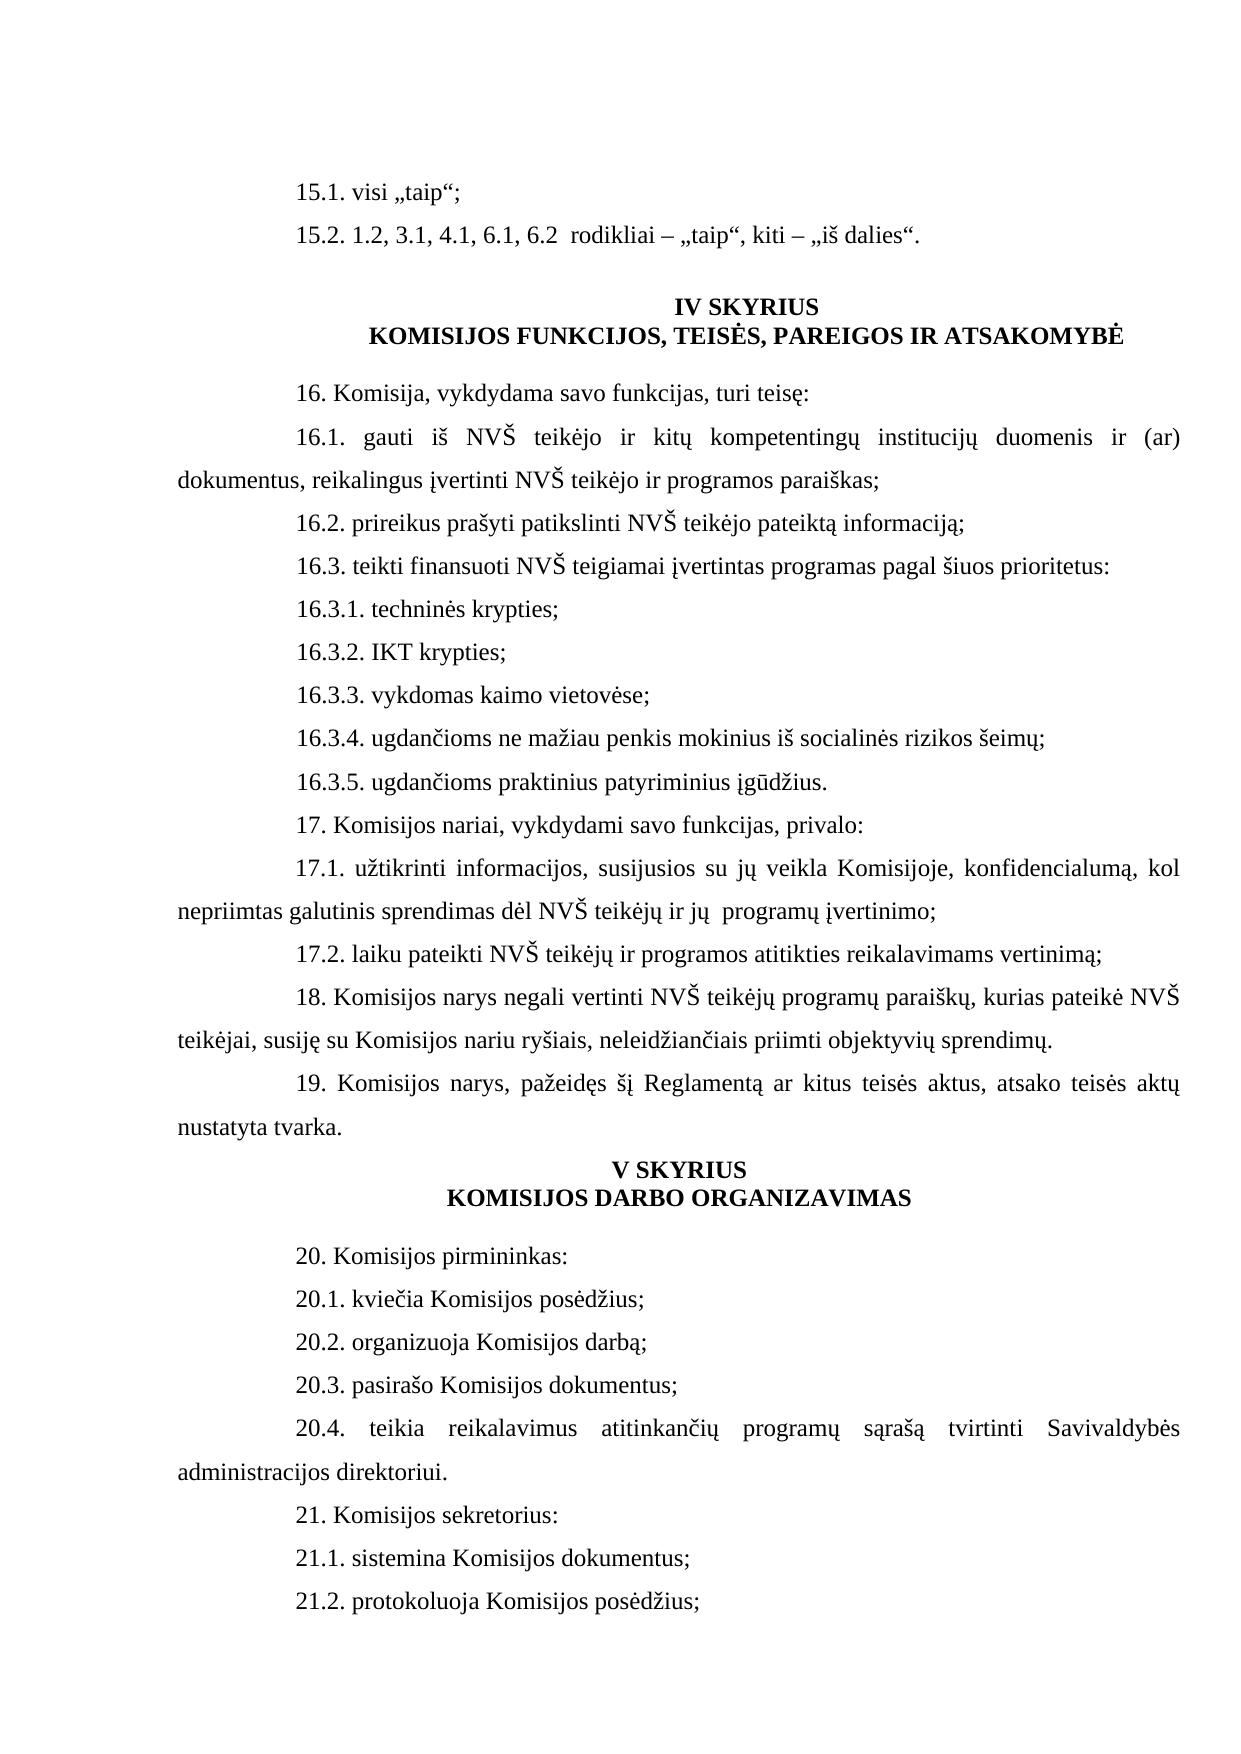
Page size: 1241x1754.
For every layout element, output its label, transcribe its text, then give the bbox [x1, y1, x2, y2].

text 16.2. prireikus prašyti patikslinti NVŠ teikėjo pateiktą informaciją; [177, 508, 1181, 537]
text 16.3.1. techninės krypties; [177, 594, 1181, 623]
text 20.1. kviečia Komisijos posėdžius; [177, 1284, 1181, 1313]
text 17.2. laiku pateikti NVŠ teikėjų ir programos atitikties reikalavimams vertinimą; [177, 939, 1181, 968]
text 16.1. gauti iš NVŠ teikėjo ir kitų kompetentingų institucijų duomenis ir (ar) dokumentus, reikalingus įvertinti NVŠ teikėjo ir programos paraiškas; [177, 422, 1181, 493]
text 20.4. teikia reikalavimus atitinkančių programų sąrašą tvirtinti Savivaldybės administracijos direktoriui. [177, 1413, 1181, 1485]
text 21.2. protokoluoja Komisijos posėdžius; [177, 1586, 1181, 1615]
text v skyrius [177, 1155, 1181, 1183]
text 16.3.4. ugdančioms ne mažiau penkis mokinius iš socialinės rizikos šeimų; [177, 723, 1181, 752]
text 21. Komisijos sekretorius: [177, 1500, 1181, 1528]
text 16.3. teikti finansuoti NVŠ teigiamai įvertintas programas pagal šiuos prioritetus: [177, 551, 1181, 580]
text 20.3. pasirašo Komisijos dokumentus; [177, 1370, 1181, 1399]
text 19. Komisijos narys, pažeidęs šį Reglamentą ar kitus teisės aktus, atsako teisės aktų nustatyta tvarka. [177, 1068, 1181, 1140]
text 16. Komisija, vykdydama savo funkcijas, turi teisę: [177, 378, 1181, 407]
text 15.2. 1.2, 3.1, 4.1, 6.1, 6.2 rodikliai – „taip“, kiti – „iš dalies“. [177, 220, 1181, 249]
text 16.3.5. ugdančioms praktinius patyriminius įgūdžius. [177, 767, 1181, 795]
text 15.1. visi „taip“; [177, 177, 1181, 206]
text 16.3.3. vykdomas kaimo vietovėse; [177, 680, 1181, 709]
text 18. Komisijos narys negali vertinti NVŠ teikėjų programų paraiškų, kurias pateikė NVŠ teikėjai, susiję su Komisijos nariu ryšiais, neleidžiančiais priimti objektyvių sprendimų. [177, 982, 1181, 1054]
text 16.3.2. IKT krypties; [177, 637, 1181, 666]
text 20.2. organizuoja Komisijos darbą; [177, 1327, 1181, 1356]
text 17. Komisijos nariai, vykdydami savo funkcijas, privalo: [177, 810, 1181, 838]
text Komisijos darbo organizavimas [177, 1183, 1181, 1212]
text iV skyrius [177, 292, 1181, 321]
text 20. Komisijos pirmininkas: [177, 1241, 1181, 1270]
text 17.1. užtikrinti informacijos, susijusios su jų veikla Komisijoje, konfidencialumą, kol nepriimtas galutinis sprendimas dėl NVŠ teikėjų ir jų programų įvertinimo; [177, 853, 1181, 925]
text Komisijos FUNKCIJOS, TEISĖS, PAREIGOS IR ATSAKOMYBĖ [177, 321, 1181, 350]
text 21.1. sistemina Komisijos dokumentus; [177, 1543, 1181, 1572]
